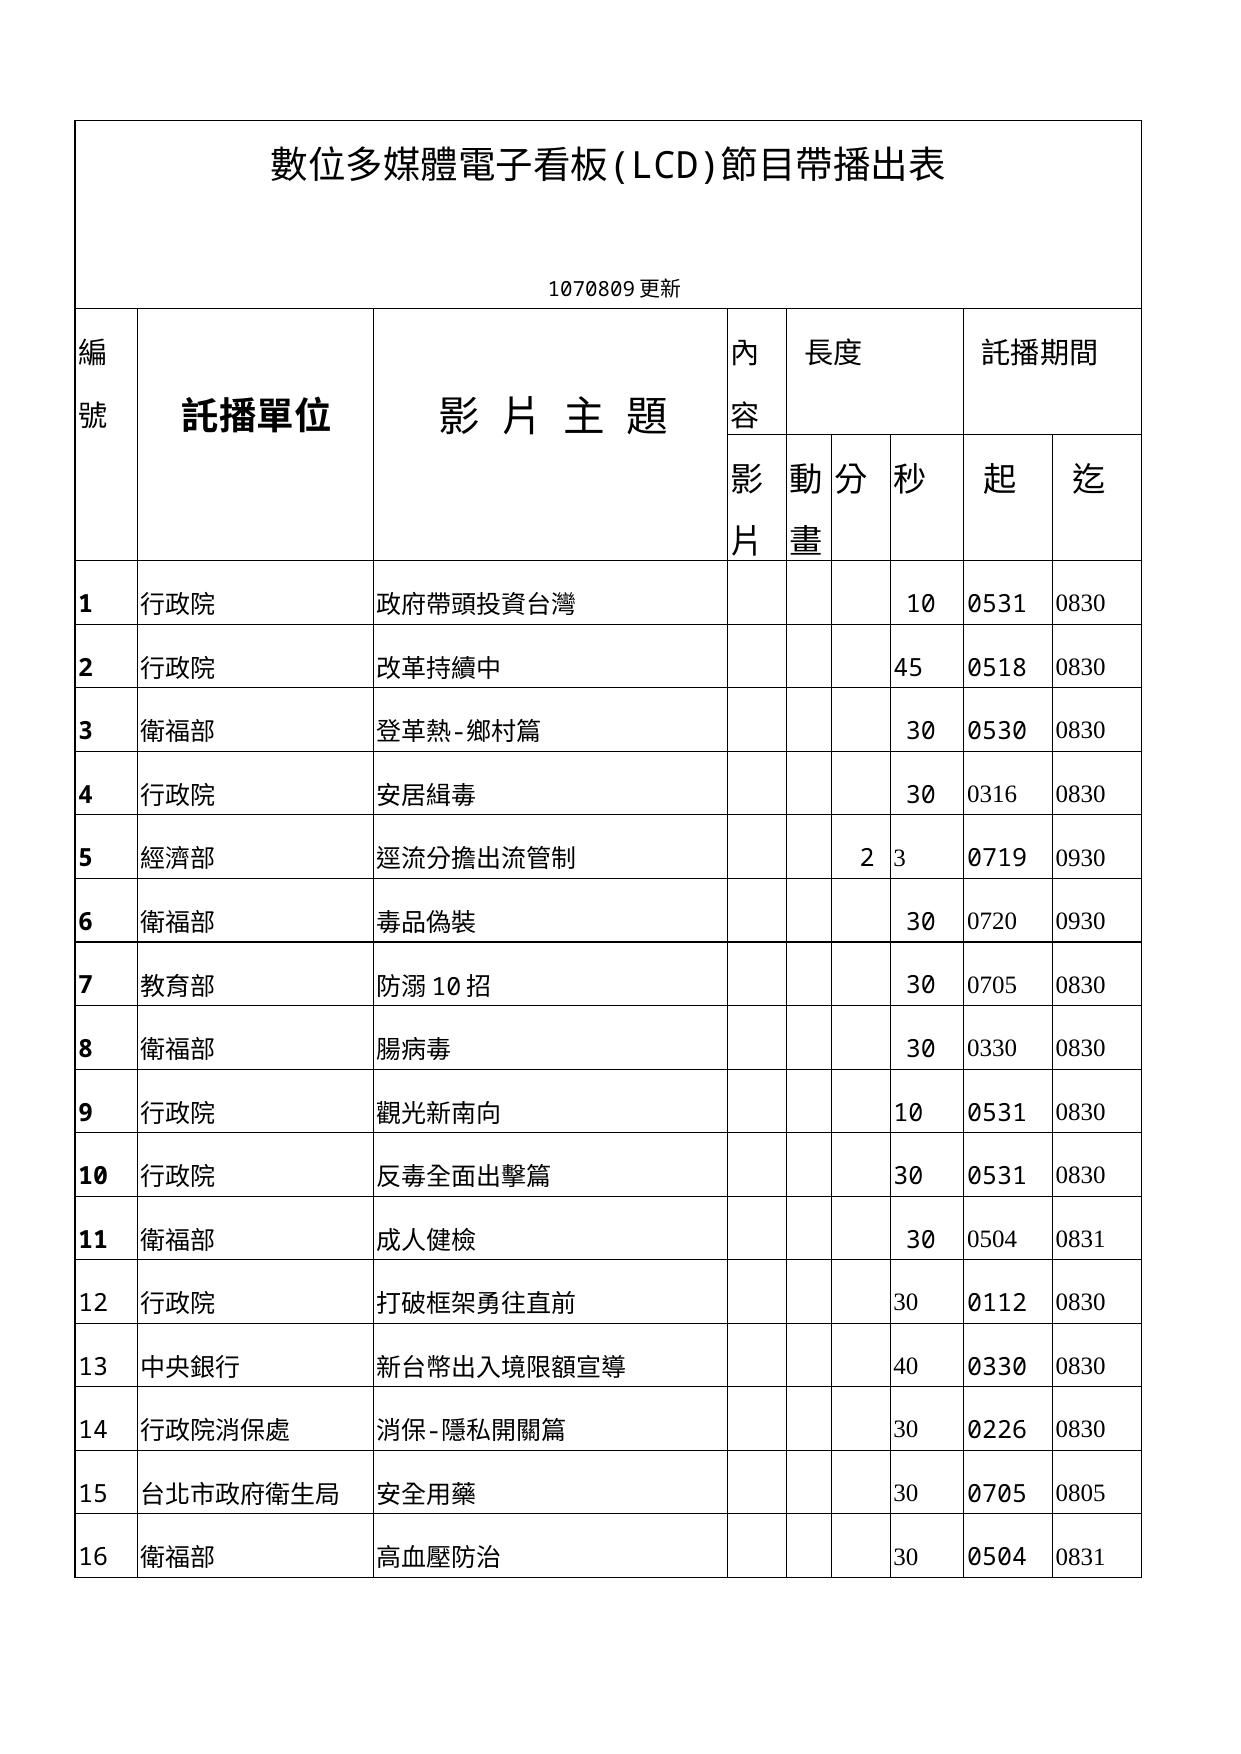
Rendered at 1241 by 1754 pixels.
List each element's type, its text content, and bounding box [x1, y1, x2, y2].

table_cell 0830 [1053, 943, 1141, 1005]
table_cell 15 [76, 1451, 137, 1513]
table_cell [832, 879, 890, 941]
table_cell 動 畫 [787, 435, 831, 560]
table_cell [832, 1324, 890, 1386]
table_cell 行政院 [138, 561, 373, 624]
table_cell 0531 [964, 561, 1052, 624]
table_cell 0930 [1053, 815, 1141, 878]
table_cell [787, 561, 831, 624]
table_cell 逕流分擔出流管制 [374, 815, 727, 878]
table_cell [832, 688, 890, 751]
table_cell 30 [891, 1006, 963, 1068]
table_cell [787, 815, 831, 878]
table_cell 40 [891, 1324, 963, 1386]
table_cell [832, 1070, 890, 1132]
table_cell 0830 [1053, 1387, 1141, 1450]
table_cell 30 [891, 1387, 963, 1450]
table_cell [832, 1133, 890, 1196]
table_cell 衛福部 [138, 1514, 373, 1577]
table_cell [832, 625, 890, 687]
table_cell [787, 1197, 831, 1259]
table_cell 防溺10招 [374, 943, 727, 1005]
table_cell 0830 [1053, 752, 1141, 814]
table_cell 0830 [1053, 1006, 1141, 1068]
table_cell 0531 [964, 1133, 1052, 1196]
table_cell 30 [891, 879, 963, 941]
table_cell 14 [76, 1387, 137, 1450]
table_cell 10 [76, 1133, 137, 1196]
table_cell 3 [891, 815, 963, 878]
table_cell 反毒全面出擊篇 [374, 1133, 727, 1196]
table_cell 10 [891, 561, 963, 624]
table_cell 教育部 [138, 943, 373, 1005]
table_cell 登革熱-鄉村篇 [374, 688, 727, 751]
table_cell 台北市政府衛生局 [138, 1451, 373, 1513]
table_cell 0330 [964, 1324, 1052, 1386]
table_cell 觀光新南向 [374, 1070, 727, 1132]
table_cell [832, 1197, 890, 1259]
table_cell [787, 943, 831, 1005]
table_cell 2 [76, 625, 137, 687]
table_cell 30 [891, 1514, 963, 1577]
table_cell [787, 1133, 831, 1196]
table_cell 長度 [787, 309, 963, 434]
table_cell 0831 [1053, 1514, 1141, 1577]
table_cell 30 [891, 943, 963, 1005]
table_cell 0530 [964, 688, 1052, 751]
table_cell 行政院 [138, 1070, 373, 1132]
table_cell 1 [76, 561, 137, 624]
table_cell 政府帶頭投資台灣 [374, 561, 727, 624]
table_cell [728, 943, 786, 1005]
table_cell 成人健檢 [374, 1197, 727, 1259]
table_cell 0705 [964, 943, 1052, 1005]
table_cell 5 [76, 815, 137, 878]
table_cell [787, 625, 831, 687]
table_cell 起 [964, 435, 1052, 560]
table_cell 0330 [964, 1006, 1052, 1068]
table_cell 0504 [964, 1514, 1052, 1577]
table_cell [728, 815, 786, 878]
table_cell [832, 1387, 890, 1450]
table_cell [787, 879, 831, 941]
table_header 數位多媒體電子看板(LCD)節目帶播出表 1070809更新 [76, 121, 1141, 308]
table_cell 0830 [1053, 1260, 1141, 1323]
table_cell [787, 1387, 831, 1450]
table_cell 0830 [1053, 1133, 1141, 1196]
table_cell 6 [76, 879, 137, 941]
table_cell [787, 1006, 831, 1068]
table_cell [728, 1514, 786, 1577]
table_cell [832, 1514, 890, 1577]
table_cell [728, 1260, 786, 1323]
table_cell [728, 625, 786, 687]
table_cell 12 [76, 1260, 137, 1323]
table_cell [832, 943, 890, 1005]
table_cell 0504 [964, 1197, 1052, 1259]
table_cell 影 片 [728, 435, 786, 560]
table_cell 改革持續中 [374, 625, 727, 687]
table_cell 分 [832, 435, 890, 560]
table_cell [832, 561, 890, 624]
table_cell 30 [891, 1133, 963, 1196]
table_cell 迄 [1053, 435, 1141, 560]
table_cell 0719 [964, 815, 1052, 878]
table_cell 30 [891, 688, 963, 751]
table_cell 經濟部 [138, 815, 373, 878]
table_cell 託播期間 [964, 309, 1141, 434]
table_cell 0226 [964, 1387, 1052, 1450]
table_cell 2 [832, 815, 890, 878]
table_cell [787, 1514, 831, 1577]
table_cell 45 [891, 625, 963, 687]
table_cell 9 [76, 1070, 137, 1132]
table_cell 衛福部 [138, 688, 373, 751]
table_cell [728, 1006, 786, 1068]
table_cell 0112 [964, 1260, 1052, 1323]
table_cell 毒品偽裝 [374, 879, 727, 941]
table_cell 0531 [964, 1070, 1052, 1132]
table_cell 11 [76, 1197, 137, 1259]
table_cell 行政院消保處 [138, 1387, 373, 1450]
table_cell 行政院 [138, 625, 373, 687]
table_cell 0830 [1053, 688, 1141, 751]
table_cell [787, 1451, 831, 1513]
table_cell 編號 [76, 309, 137, 560]
table_cell 0830 [1053, 1324, 1141, 1386]
table_cell 0805 [1053, 1451, 1141, 1513]
table_cell 0831 [1053, 1197, 1141, 1259]
table_cell [832, 1006, 890, 1068]
table_cell 30 [891, 1197, 963, 1259]
table_cell 託播單位 [138, 309, 373, 560]
table_cell 行政院 [138, 1133, 373, 1196]
table_cell 高血壓防治 [374, 1514, 727, 1577]
table_cell [832, 1260, 890, 1323]
table_cell [728, 1070, 786, 1132]
table_cell [832, 752, 890, 814]
table_cell [728, 1387, 786, 1450]
table_cell [787, 1260, 831, 1323]
table_cell 0930 [1053, 879, 1141, 941]
table_cell 0830 [1053, 561, 1141, 624]
table_cell 0705 [964, 1451, 1052, 1513]
table_cell 影 片 主 題 [374, 309, 727, 560]
table_cell 0720 [964, 879, 1052, 941]
table_cell 30 [891, 1260, 963, 1323]
table_cell [728, 1451, 786, 1513]
table_cell [832, 1451, 890, 1513]
table_cell 新台幣出入境限額宣導 [374, 1324, 727, 1386]
table_cell 0518 [964, 625, 1052, 687]
table_cell [728, 752, 786, 814]
table_cell [787, 752, 831, 814]
table_cell [787, 1070, 831, 1132]
table_cell 0316 [964, 752, 1052, 814]
table_cell [787, 1324, 831, 1386]
table_cell 衛福部 [138, 1197, 373, 1259]
table_cell 7 [76, 943, 137, 1005]
table_cell 30 [891, 1451, 963, 1513]
table_cell 中央銀行 [138, 1324, 373, 1386]
table_cell 內容 [728, 309, 786, 434]
table_cell [728, 561, 786, 624]
table_cell [787, 688, 831, 751]
table_cell 秒 [891, 435, 963, 560]
table_cell 0830 [1053, 1070, 1141, 1132]
table_cell [728, 1324, 786, 1386]
table_cell 打破框架勇往直前 [374, 1260, 727, 1323]
table_cell 安全用藥 [374, 1451, 727, 1513]
table_cell 衛福部 [138, 879, 373, 941]
table_cell 3 [76, 688, 137, 751]
table_cell 8 [76, 1006, 137, 1068]
table_cell 13 [76, 1324, 137, 1386]
table_cell 16 [76, 1514, 137, 1577]
table_cell 30 [891, 752, 963, 814]
table_cell 10 [891, 1070, 963, 1132]
table_cell 衛福部 [138, 1006, 373, 1068]
table_cell [728, 1197, 786, 1259]
table_cell 4 [76, 752, 137, 814]
table_cell 消保-隱私開關篇 [374, 1387, 727, 1450]
table_cell 0830 [1053, 625, 1141, 687]
table_cell [728, 879, 786, 941]
table_cell 行政院 [138, 752, 373, 814]
table_cell [728, 688, 786, 751]
table_cell 行政院 [138, 1260, 373, 1323]
table_cell [728, 1133, 786, 1196]
table_cell 安居緝毒 [374, 752, 727, 814]
table_cell 腸病毒 [374, 1006, 727, 1068]
